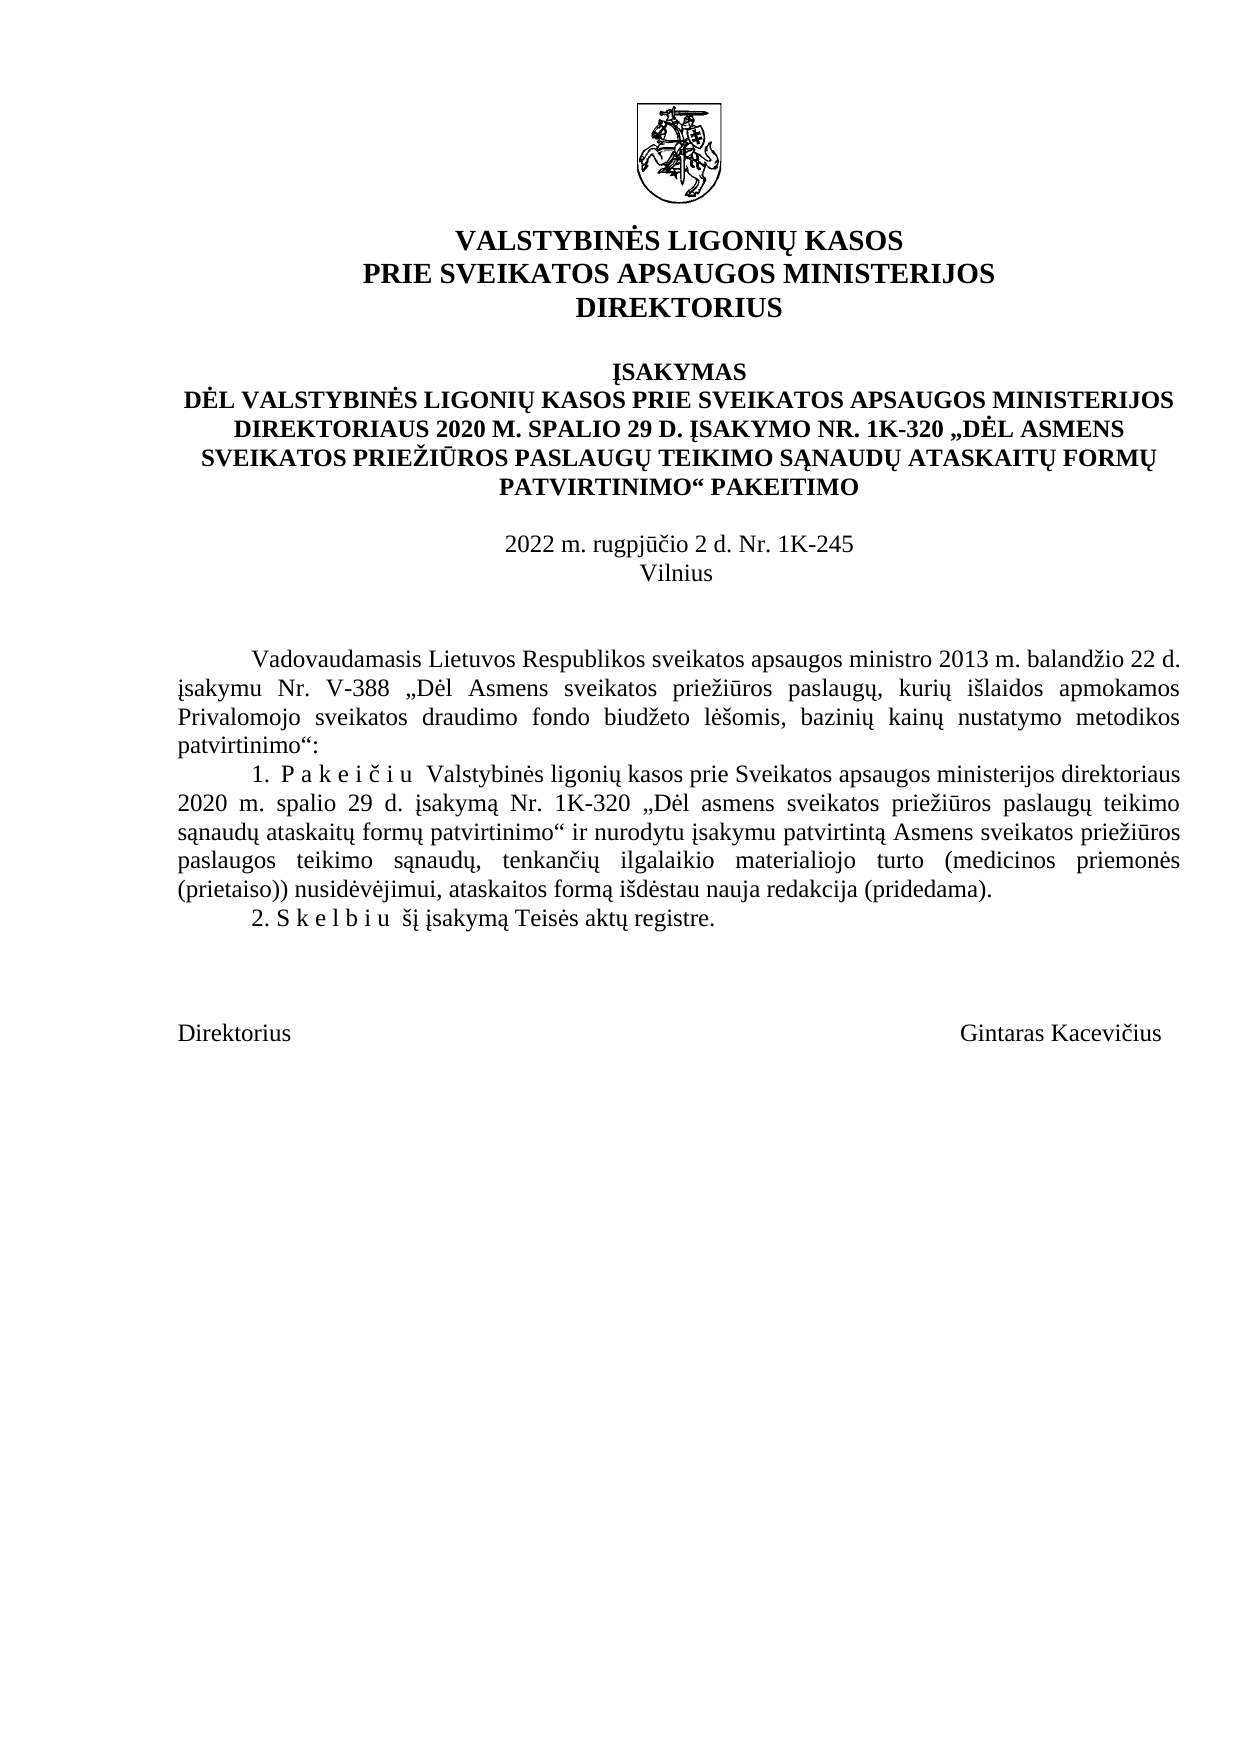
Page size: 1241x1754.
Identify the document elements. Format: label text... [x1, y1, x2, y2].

text Direktorius Gintaras Kacevičius [177, 1018, 1181, 1047]
text 2. S k e l b i u šį įsakymą Teisės aktų registre. [177, 903, 1167, 932]
text ĮSAKYMAS [177, 357, 1181, 386]
text DĖL VALSTYBINĖS LIGONIŲ KASOS PRIE SVEIKATOS APSAUGOS MINISTERIJOS DIREKTORIAUS 2020 M. SPALIO 29 D. ĮSAKYMO NR. 1K-320 „DĖL ASMENS SVEIKATOS PRIEŽIŪROS PASLAUGŲ TEIKIMO SĄNAUDŲ ATASKAITŲ FORMŲ paTVIRTINIMO“ PAKEITIMO [177, 386, 1181, 501]
text Vadovaudamasis Lietuvos Respublikos sveikatos apsaugos ministro 2013 m. balandžio 22 d. įsakymu Nr. V-388 „Dėl Asmens sveikatos priežiūros paslaugų, kurių išlaidos apmokamos Privalomojo sveikatos draudimo fondo biudžeto lėšomis, bazinių kainų nustatymo metodikos patvirtinimo“: [177, 644, 1181, 759]
text PRIE SVEIKATOS APSAUGOS MINISTERIJOS [177, 256, 1181, 290]
text 1. P a k e i č i u Valstybinės ligonių kasos prie Sveikatos apsaugos ministerijos direktoriaus 2020 m. spalio 29 d. įsakymą Nr. 1K-320 „Dėl asmens sveikatos priežiūros paslaugų teikimo sąnaudų ataskaitų formų patvirtinimo“ ir nurodytu įsakymu patvirtintą Asmens sveikatos priežiūros paslaugos teikimo sąnaudų, tenkančių ilgalaikio materialiojo turto (medicinos priemonės (prietaiso)) nusidėvėjimui, ataskaitos formą išdėstau nauja redakcija (pridedama). [177, 759, 1181, 903]
text VALSTYBINĖS LIGONIŲ KASOS [177, 223, 1181, 256]
text 2022 m. rugpjūčio 2 d. Nr. 1K-245 [177, 529, 1181, 558]
text Vilnius [177, 558, 1181, 587]
text DIREKTORIUS [177, 290, 1181, 323]
